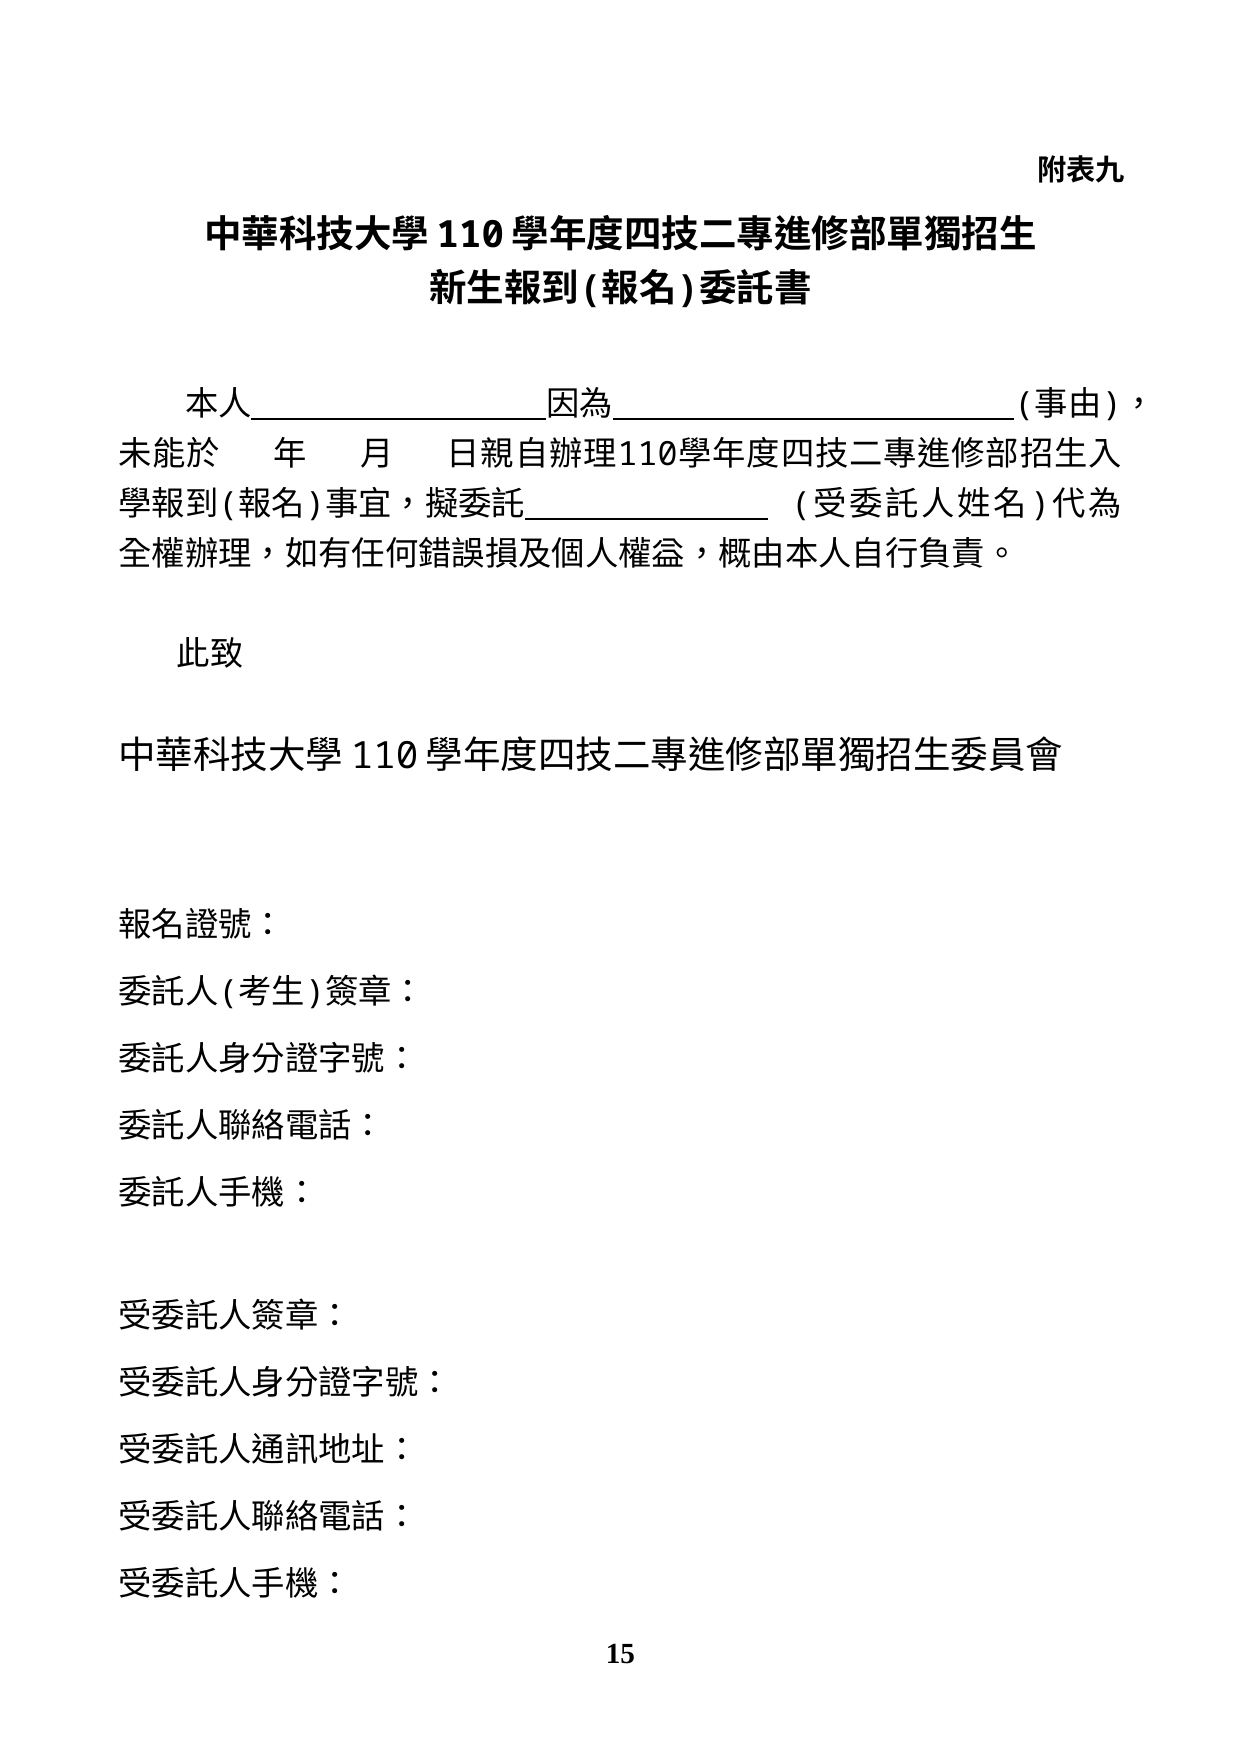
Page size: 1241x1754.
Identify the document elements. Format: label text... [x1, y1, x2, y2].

text 報名證號： [118, 898, 1122, 946]
text 本人 因為 (事由)，未能於 年 月 日親自辦理110學年度四技二專進修部招生入學報到(報名)事宜，擬委託 (受委託人姓名)代為全權辦理，如有任何錯誤損及個人權益，概由本人自行負責。 [118, 375, 1122, 575]
text 受委託人聯絡電話： [118, 1490, 1122, 1538]
text 此致 [118, 625, 1122, 675]
text 受委託人身分證字號： [118, 1356, 1122, 1404]
text 新生報到(報名)委託書 [118, 258, 1122, 313]
text 受委託人通訊地址： [118, 1423, 1122, 1471]
text 中華科技大學110學年度四技二專進修部單獨招生 [118, 204, 1122, 258]
text 委託人(考生)簽章： [118, 964, 1122, 1013]
text 委託人身分證字號： [118, 1032, 1122, 1080]
text 中華科技大學110學年度四技二專進修部單獨招生委員會 [118, 725, 1122, 779]
text 受委託人手機： [118, 1557, 1122, 1605]
text 委託人手機： [118, 1166, 1122, 1214]
text 委託人聯絡電話： [118, 1099, 1122, 1147]
text 受委託人簽章： [118, 1289, 1122, 1337]
